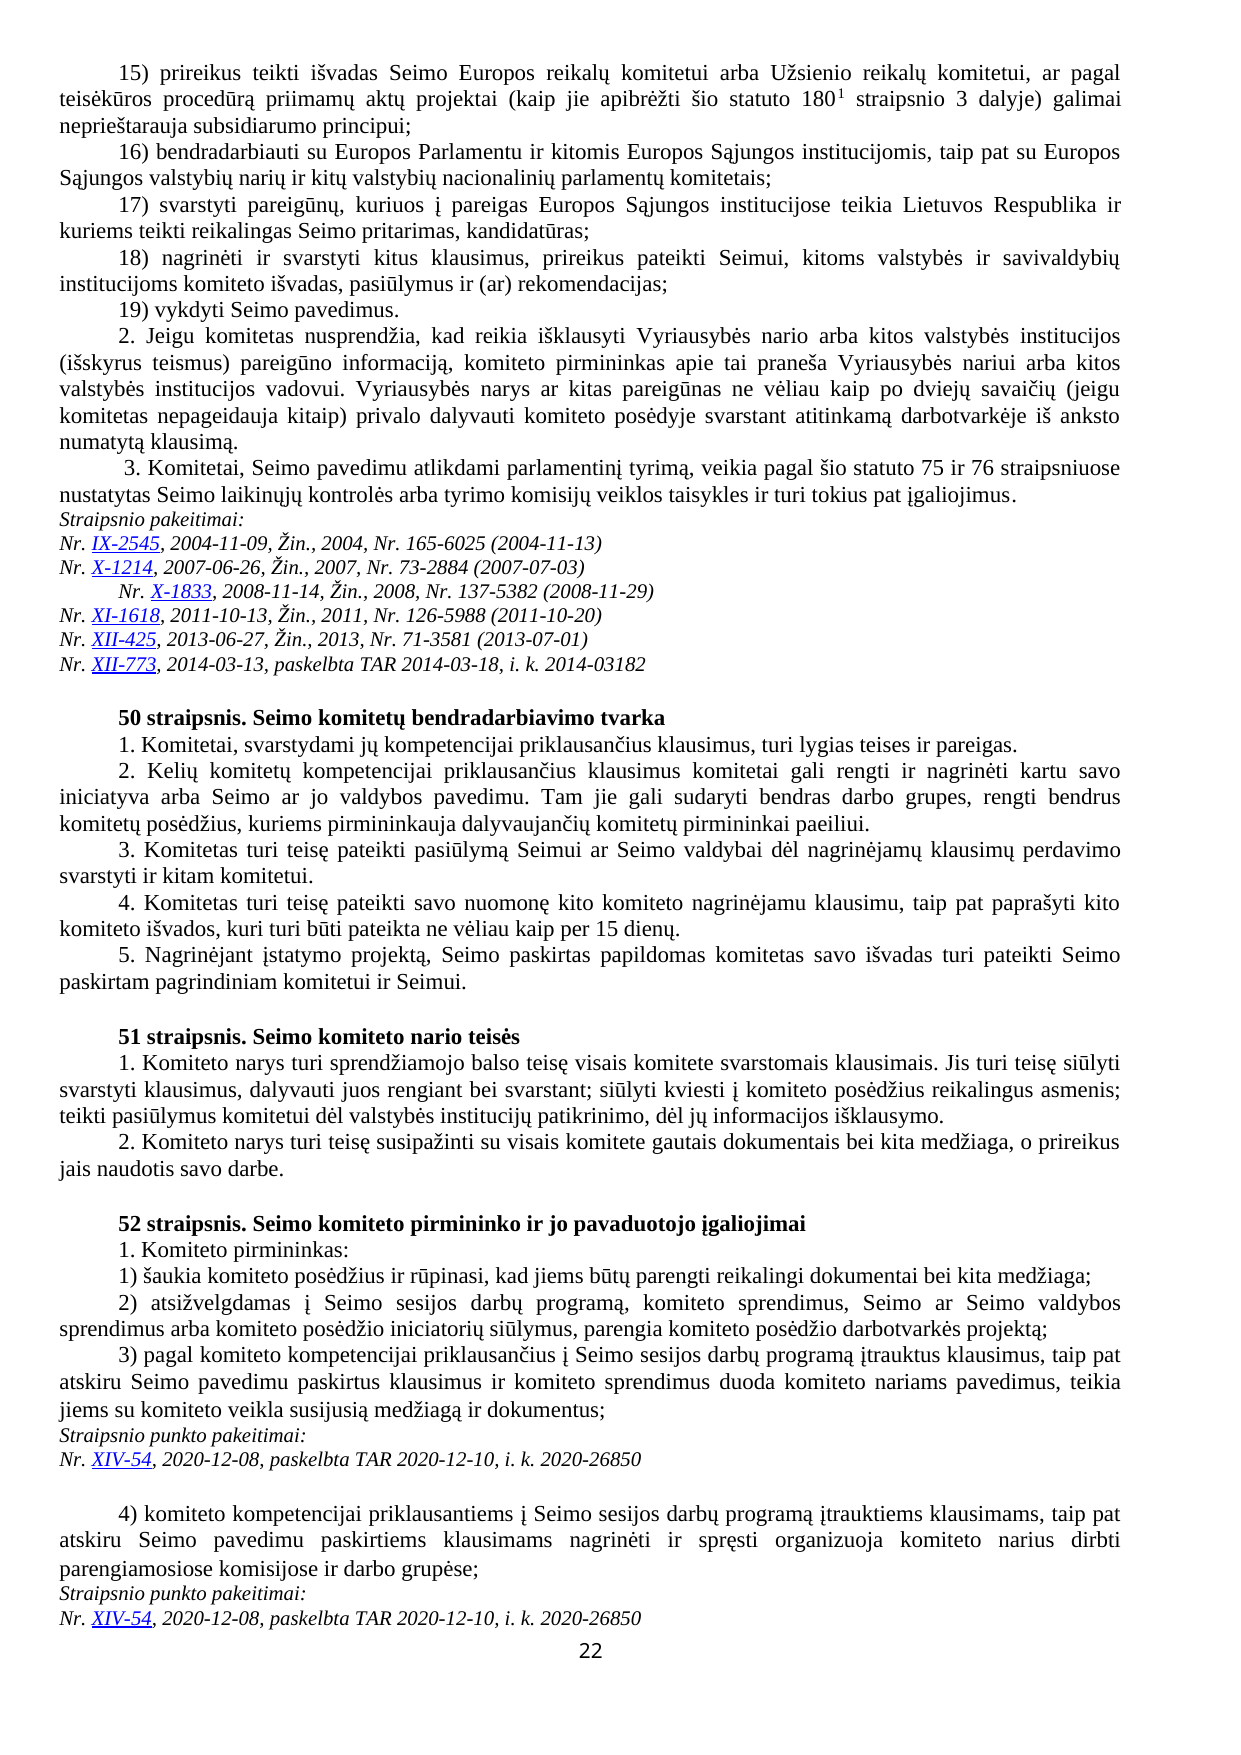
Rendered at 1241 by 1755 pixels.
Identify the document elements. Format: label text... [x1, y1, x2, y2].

text 2. Kelių komitetų kompetencijai priklausančius klausimus komitetai gali rengti ir nagrinėti kartu savo iniciatyva arba Seimo ar jo valdybos pavedimu. Tam jie gali sudaryti bendras darbo grupes, rengti bendrus komitetų posėdžius, kuriems pirmininkauja dalyvaujančių komitetų pirmininkai paeiliui. [59, 757, 1122, 836]
text 15) prireikus teikti išvadas Seimo Europos reikalų komitetui arba Užsienio reikalų komitetui, ar pagal teisėkūros procedūrą priimamų aktų projektai (kaip jie apibrėžti šio statuto 1801 straipsnio 3 dalyje) galimai neprieštarauja subsidiarumo principui; [59, 59, 1122, 138]
text Nr. XIV-54, 2020-12-08, paskelbta TAR 2020-12-10, i. k. 2020-26850 [59, 1605, 1122, 1629]
text 17) svarstyti pareigūnų, kuriuos į pareigas Europos Sąjungos institucijose teikia Lietuvos Respublika ir kuriems teikti reikalingas Seimo pritarimas, kandidatūras; [59, 191, 1122, 243]
text 1) šaukia komiteto posėdžius ir rūpinasi, kad jiems būtų parengti reikalingi dokumentai bei kita medžiaga; [59, 1262, 1122, 1289]
text 4. Komitetas turi teisę pateikti savo nuomonę kito komiteto nagrinėjamu klausimu, taip pat paprašyti kito komiteto išvados, kuri turi būti pateikta ne vėliau kaip per 15 dienų. [59, 889, 1122, 941]
text 18) nagrinėti ir svarstyti kitus klausimus, prireikus pateikti Seimui, kitoms valstybės ir savivaldybių institucijoms komiteto išvadas, pasiūlymus ir (ar) rekomendacijas; [59, 243, 1122, 296]
text Nr. XII-773, 2014-03-13, paskelbta TAR 2014-03-18, i. k. 2014-03182 [59, 651, 1122, 676]
text 1. Komiteto pirmininkas: [59, 1236, 1122, 1262]
text 1. Komitetai, svarstydami jų kompetencijai priklausančius klausimus, turi lygias teises ir pareigas. [59, 731, 1122, 757]
text Nr. IX-2545, 2004-11-09, Žin., 2004, Nr. 165-6025 (2004-11-13) [59, 531, 1122, 555]
text Nr. XIV-54, 2020-12-08, paskelbta TAR 2020-12-10, i. k. 2020-26850 [59, 1447, 1122, 1471]
text Nr. X-1833, 2008-11-14, Žin., 2008, Nr. 137-5382 (2008-11-29) [59, 579, 1122, 603]
text 5. Nagrinėjant įstatymo projektą, Seimo paskirtas papildomas komitetas savo išvadas turi pateikti Seimo paskirtam pagrindiniam komitetui ir Seimui. [59, 941, 1122, 994]
text 19) vykdyti Seimo pavedimus. [59, 296, 1122, 323]
text Nr. X-1214, 2007-06-26, Žin., 2007, Nr. 73-2884 (2007-07-03) [59, 555, 1122, 579]
text 2. Jeigu komitetas nusprendžia, kad reikia išklausyti Vyriausybės nario arba kitos valstybės institucijos (išskyrus teismus) pareigūno informaciją, komiteto pirmininkas apie tai praneša Vyriausybės nariui arba kitos valstybės institucijos vadovui. Vyriausybės narys ar kitas pareigūnas ne vėliau kaip po dviejų savaičių (jeigu komitetas nepageidauja kitaip) privalo dalyvauti komiteto posėdyje svarstant atitinkamą darbotvarkėje iš anksto numatytą klausimą. [59, 323, 1122, 454]
text Straipsnio punkto pakeitimai: [59, 1581, 1122, 1605]
text 51 straipsnis. Seimo komiteto nario teisės [59, 1023, 1122, 1049]
text 1. Komiteto narys turi sprendžiamojo balso teisę visais komitete svarstomais klausimais. Jis turi teisę siūlyti svarstyti klausimus, dalyvauti juos rengiant bei svarstant; siūlyti kviesti į komiteto posėdžius reikalingus asmenis; teikti pasiūlymus komitetui dėl valstybės institucijų patikrinimo, dėl jų informacijos išklausymo. [59, 1049, 1122, 1128]
text 4) komiteto kompetencijai priklausantiems į Seimo sesijos darbų programą įtrauktiems klausimams, taip pat atskiru Seimo pavedimu paskirtiems klausimams nagrinėti ir spręsti organizuoja komiteto narius dirbti parengiamosiose komisijose ir darbo grupėse; [59, 1500, 1122, 1581]
text 3. Komitetas turi teisę pateikti pasiūlymą Seimui ar Seimo valdybai dėl nagrinėjamų klausimų perdavimo svarstyti ir kitam komitetui. [59, 836, 1122, 889]
text 2. Komiteto narys turi teisę susipažinti su visais komitete gautais dokumentais bei kita medžiaga, o prireikus jais naudotis savo darbe. [59, 1128, 1122, 1181]
text 3. Komitetai, Seimo pavedimu atlikdami parlamentinį tyrimą, veikia pagal šio statuto 75 ir 76 straipsniuose nustatytas Seimo laikinųjų kontrolės arba tyrimo komisijų veiklos taisykles ir turi tokius pat įgaliojimus. [59, 454, 1122, 507]
text 2) atsižvelgdamas į Seimo sesijos darbų programą, komiteto sprendimus, Seimo ar Seimo valdybos sprendimus arba komiteto posėdžio iniciatorių siūlymus, parengia komiteto posėdžio darbotvarkės projektą; [59, 1289, 1122, 1342]
text 16) bendradarbiauti su Europos Parlamentu ir kitomis Europos Sąjungos institucijomis, taip pat su Europos Sąjungos valstybių narių ir kitų valstybių nacionalinių parlamentų komitetais; [59, 138, 1122, 191]
text 3) pagal komiteto kompetencijai priklausančius į Seimo sesijos darbų programą įtrauktus klausimus, taip pat atskiru Seimo pavedimu paskirtus klausimus ir komiteto sprendimus duoda komiteto nariams pavedimus, teikia jiems su komiteto veikla susijusią medžiagą ir dokumentus; [59, 1342, 1122, 1423]
text 52 straipsnis. Seimo komiteto pirmininko ir jo pavaduotojo įgaliojimai [59, 1210, 1122, 1236]
text Nr. XI-1618, 2011-10-13, Žin., 2011, Nr. 126-5988 (2011-10-20) [59, 603, 1122, 627]
text 50 straipsnis. Seimo komitetų bendradarbiavimo tvarka [59, 704, 1122, 731]
text Straipsnio punkto pakeitimai: [59, 1423, 1122, 1447]
text Straipsnio pakeitimai: [59, 507, 1122, 531]
text Nr. XII-425, 2013-06-27, Žin., 2013, Nr. 71-3581 (2013-07-01) [59, 627, 1122, 651]
